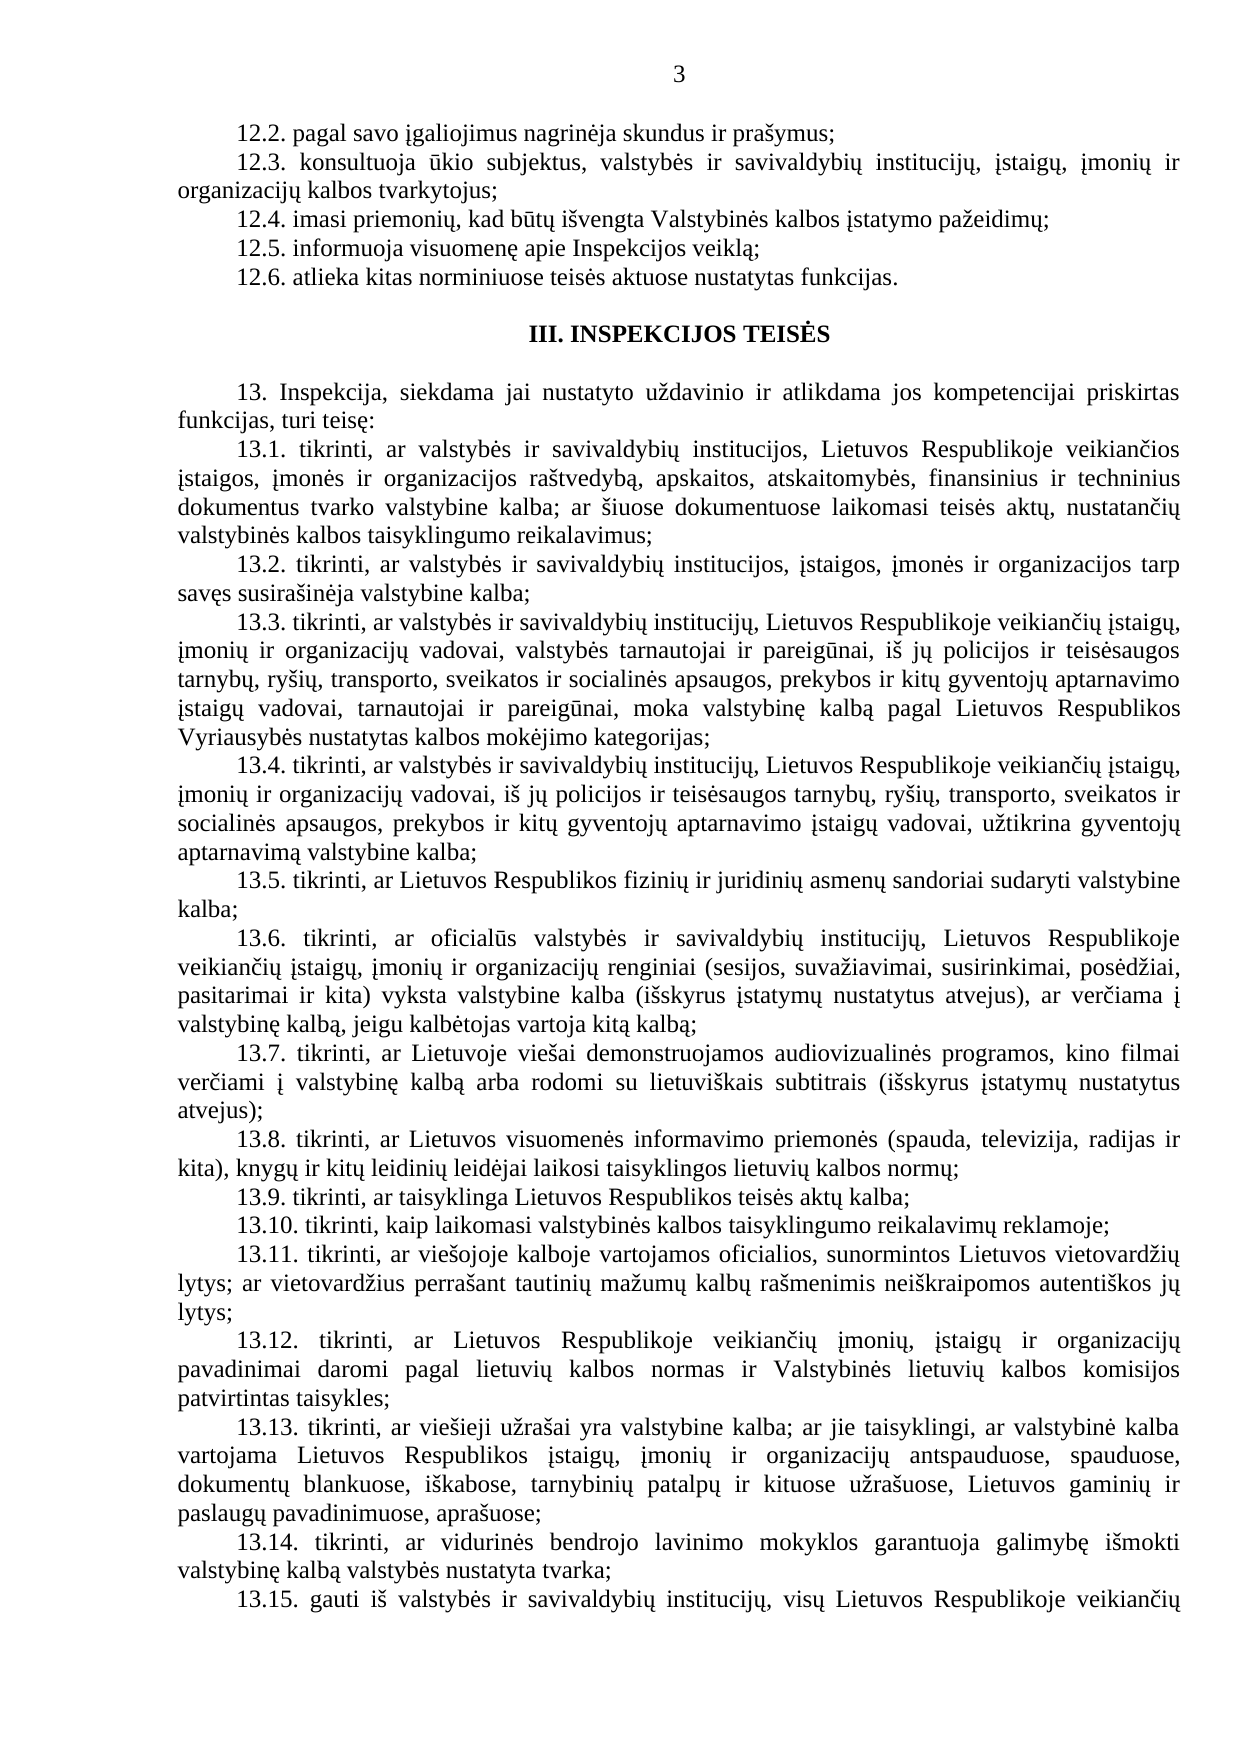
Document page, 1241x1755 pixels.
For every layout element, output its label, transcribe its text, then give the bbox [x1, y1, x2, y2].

text 13.2. tikrinti, ar valstybės ir savivaldybių institucijos, įstaigos, įmonės ir organizacijos tarp savęs susirašinėja valstybine kalba; [177, 549, 1181, 607]
text 13.11. tikrinti, ar viešojoje kalboje vartojamos oficialios, sunormintos Lietuvos vietovardžių lytys; ar vietovardžius perrašant tautinių mažumų kalbų rašmenimis neiškraipomos autentiškos jų lytys; [177, 1239, 1181, 1326]
text 13.13. tikrinti, ar viešieji užrašai yra valstybine kalba; ar jie taisyklingi, ar valstybinė kalba vartojama Lietuvos Respublikos įstaigų, įmonių ir organizacijų antspauduose, spauduose, dokumentų blankuose, iškabose, tarnybinių patalpų ir kituose užrašuose, Lietuvos gaminių ir paslaugų pavadinimuose, aprašuose; [177, 1412, 1181, 1527]
text 13.4. tikrinti, ar valstybės ir savivaldybių institucijų, Lietuvos Respublikoje veikiančių įstaigų, įmonių ir organizacijų vadovai, iš jų policijos ir teisėsaugos tarnybų, ryšių, transporto, sveikatos ir socialinės apsaugos, prekybos ir kitų gyventojų aptarnavimo įstaigų vadovai, užtikrina gyventojų aptarnavimą valstybine kalba; [177, 751, 1181, 866]
text 12.3. konsultuoja ūkio subjektus, valstybės ir savivaldybių institucijų, įstaigų, įmonių ir organizacijų kalbos tvarkytojus; [177, 147, 1181, 204]
text 13.15. gauti iš valstybės ir savivaldybių institucijų, visų Lietuvos Respublikoje veikiančių [177, 1584, 1181, 1613]
text 12.6. atlieka kitas norminiuose teisės aktuose nustatytas funkcijas. [177, 262, 1181, 291]
text III. Inspekcijos TEISĖS [177, 319, 1181, 348]
text 12.2. pagal savo įgaliojimus nagrinėja skundus ir prašymus; [177, 118, 1181, 147]
text 13.7. tikrinti, ar Lietuvoje viešai demonstruojamos audiovizualinės programos, kino filmai verčiami į valstybinę kalbą arba rodomi su lietuviškais subtitrais (išskyrus įstatymų nustatytus atvejus); [177, 1038, 1181, 1124]
text 12.4. imasi priemonių, kad būtų išvengta Valstybinės kalbos įstatymo pažeidimų; [177, 204, 1181, 233]
text 13.3. tikrinti, ar valstybės ir savivaldybių institucijų, Lietuvos Respublikoje veikiančių įstaigų, įmonių ir organizacijų vadovai, valstybės tarnautojai ir pareigūnai, iš jų policijos ir teisėsaugos tarnybų, ryšių, transporto, sveikatos ir socialinės apsaugos, prekybos ir kitų gyventojų aptarnavimo įstaigų vadovai, tarnautojai ir pareigūnai, moka valstybinę kalbą pagal Lietuvos Respublikos Vyriausybės nustatytas kalbos mokėjimo kategorijas; [177, 607, 1181, 751]
text 13.8. tikrinti, ar Lietuvos visuomenės informavimo priemonės (spauda, televizija, radijas ir kita), knygų ir kitų leidinių leidėjai laikosi taisyklingos lietuvių kalbos normų; [177, 1124, 1181, 1182]
text 13.1. tikrinti, ar valstybės ir savivaldybių institucijos, Lietuvos Respublikoje veikiančios įstaigos, įmonės ir organizacijos raštvedybą, apskaitos, atskaitomybės, finansinius ir techninius dokumentus tvarko valstybine kalba; ar šiuose dokumentuose laikomasi teisės aktų, nustatančių valstybinės kalbos taisyklingumo reikalavimus; [177, 434, 1181, 549]
text 13.5. tikrinti, ar Lietuvos Respublikos fizinių ir juridinių asmenų sandoriai sudaryti valstybine kalba; [177, 866, 1181, 923]
text 13.14. tikrinti, ar vidurinės bendrojo lavinimo mokyklos garantuoja galimybę išmokti valstybinę kalbą valstybės nustatyta tvarka; [177, 1527, 1181, 1584]
text 13.10. tikrinti, kaip laikomasi valstybinės kalbos taisyklingumo reikalavimų reklamoje; [177, 1211, 1181, 1239]
text 13.9. tikrinti, ar taisyklinga Lietuvos Respublikos teisės aktų kalba; [177, 1182, 1181, 1211]
text 13.6. tikrinti, ar oficialūs valstybės ir savivaldybių institucijų, Lietuvos Respublikoje veikiančių įstaigų, įmonių ir organizacijų renginiai (sesijos, suvažiavimai, susirinkimai, posėdžiai, pasitarimai ir kita) vyksta valstybine kalba (išskyrus įstatymų nustatytus atvejus), ar verčiama į valstybinę kalbą, jeigu kalbėtojas vartoja kitą kalbą; [177, 923, 1181, 1038]
text 12.5. informuoja visuomenę apie Inspekcijos veiklą; [177, 233, 1181, 262]
text 13. Inspekcija, siekdama jai nustatyto uždavinio ir atlikdama jos kompetencijai priskirtas funkcijas, turi teisę: [177, 377, 1181, 434]
text 13.12. tikrinti, ar Lietuvos Respublikoje veikiančių įmonių, įstaigų ir organizacijų pavadinimai daromi pagal lietuvių kalbos normas ir Valstybinės lietuvių kalbos komisijos patvirtintas taisykles; [177, 1326, 1181, 1412]
